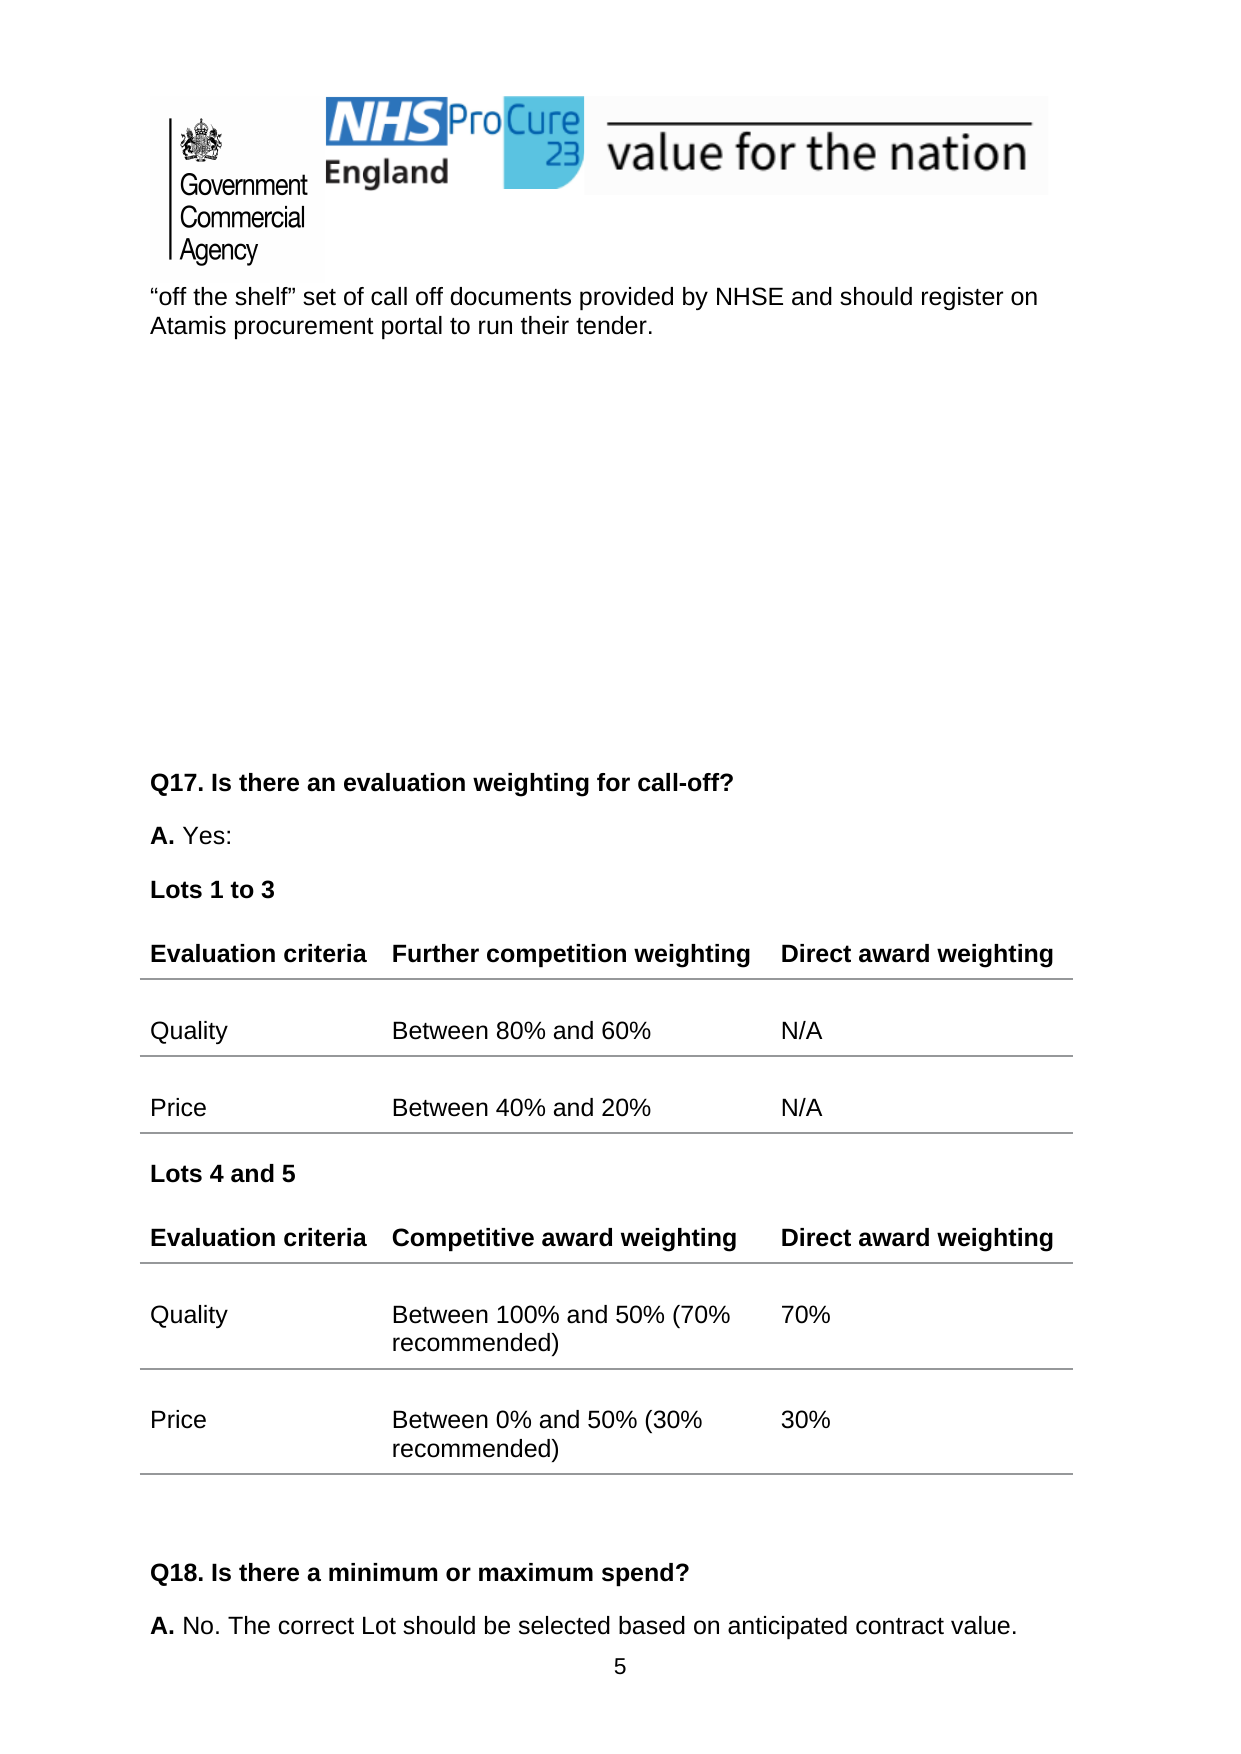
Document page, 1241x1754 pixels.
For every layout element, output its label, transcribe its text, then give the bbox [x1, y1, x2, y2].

table_header Direct award weighting [770, 1188, 1073, 1262]
table_cell Between 100% and 50% (70% recommended) [381, 1264, 770, 1367]
table_cell Between 80% and 60% [381, 980, 770, 1055]
table_header Evaluation criteria [140, 1188, 381, 1262]
table_cell 70% [770, 1264, 1073, 1367]
text Lots 4 and 5 [150, 1159, 1090, 1187]
text Lots 1 to 3 [150, 875, 1090, 904]
table_header Evaluation criteria [140, 904, 381, 978]
table_header Competitive award weighting [381, 1188, 770, 1262]
table_cell Between 0% and 50% (30% recommended) [381, 1370, 770, 1473]
table_cell Quality [140, 980, 381, 1055]
table_cell Price [140, 1370, 381, 1473]
table_cell Quality [140, 1264, 381, 1367]
table_cell Price [140, 1057, 381, 1132]
table_cell Between 40% and 20% [381, 1057, 770, 1132]
text Q18. Is there a minimum or maximum spend? [150, 1500, 1090, 1586]
text A. Yes: [150, 821, 1090, 850]
table_header Further competition weighting [381, 904, 770, 978]
table_cell N/A [770, 980, 1073, 1055]
text Q17. Is there an evaluation weighting for call-off? [150, 767, 1090, 796]
table_cell N/A [770, 1057, 1073, 1132]
text A. No. The correct Lot should be selected based on anticipated contract value. [150, 1611, 1090, 1640]
text “off the shelf” set of call off documents provided by NHSE and should register on Atamis procurement portal to run their tender. [150, 282, 1090, 340]
table_header Direct award weighting [770, 904, 1073, 978]
table_cell 30% [770, 1370, 1073, 1473]
